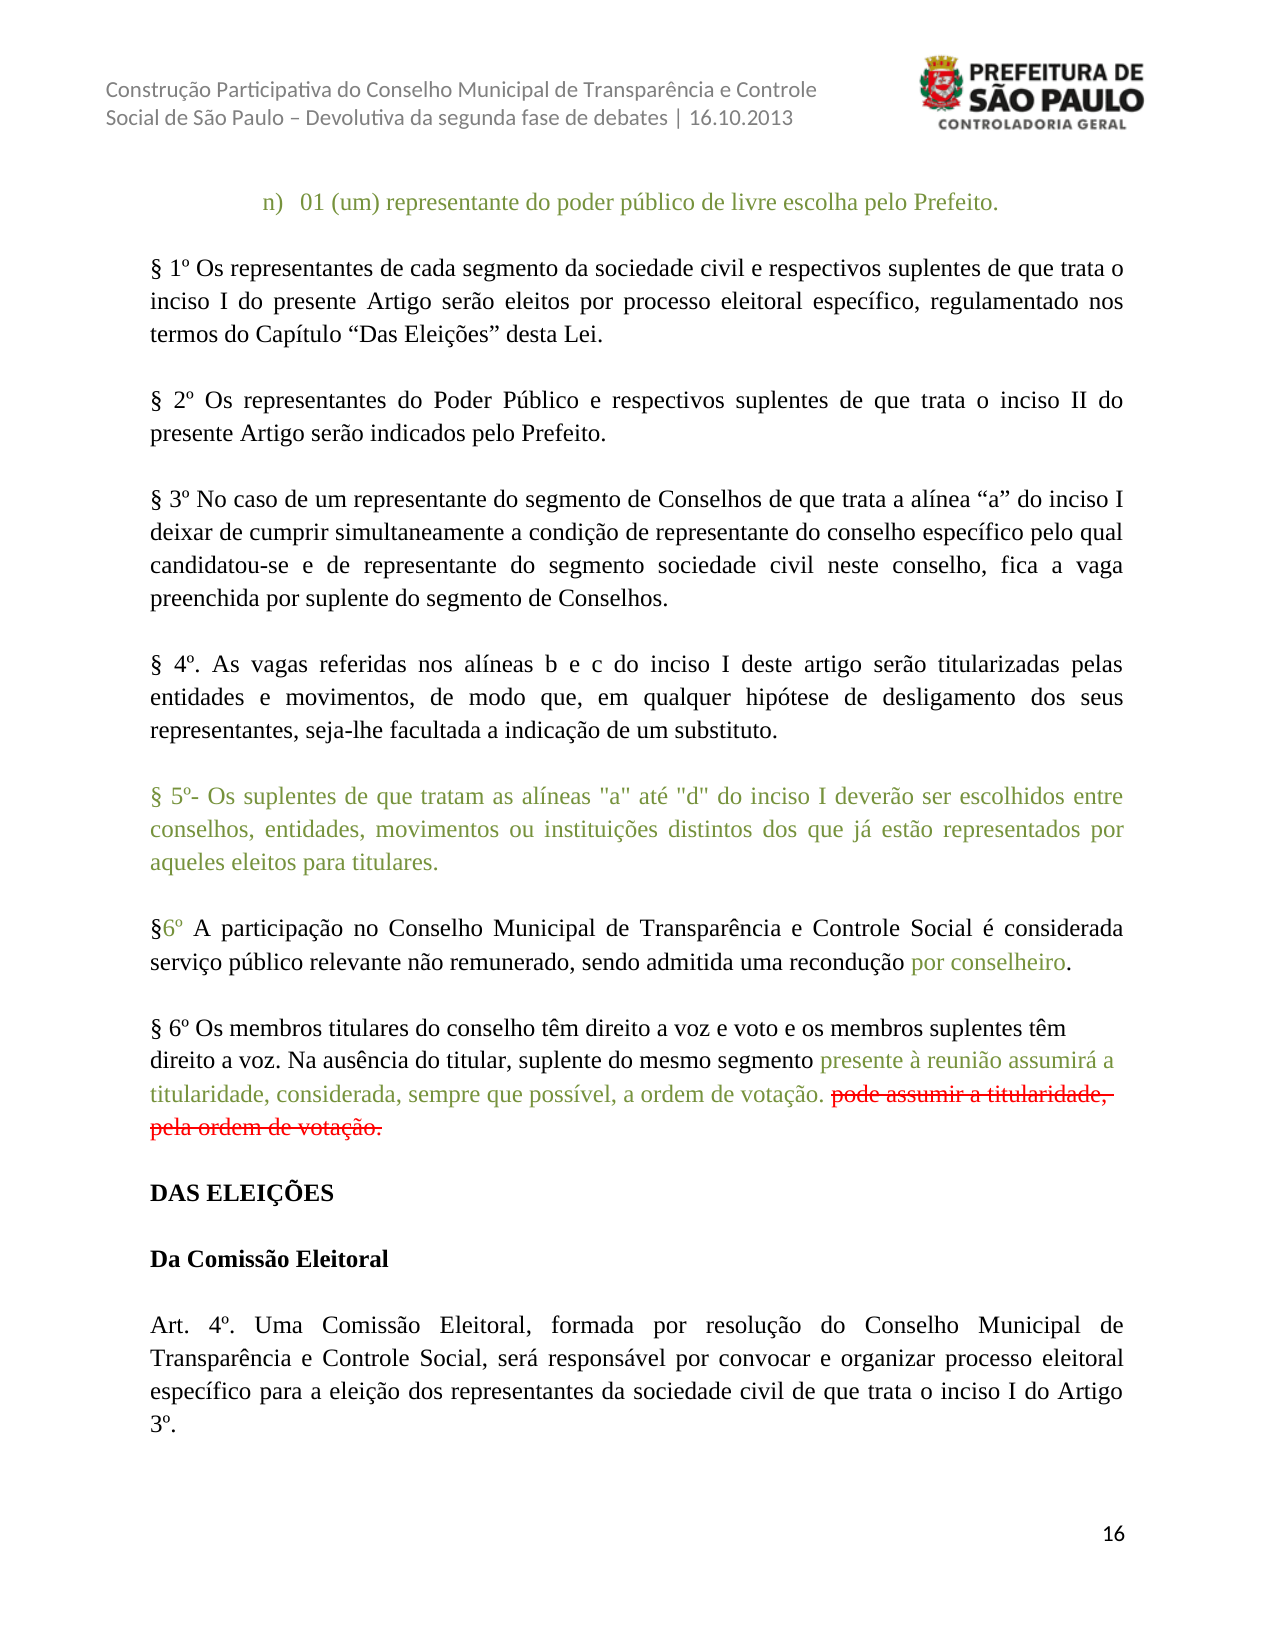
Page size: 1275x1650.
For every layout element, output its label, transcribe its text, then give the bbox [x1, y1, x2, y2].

text Da Comissão Eleitoral [150, 1244, 1125, 1272]
text § 4º. As vagas referidas nos alíneas b e c do inciso I deste artigo serão titularizadas pelas entidades e movimentos, de modo que, em qualquer hipótese de desligamento dos seus representantes, seja-lhe facultada a indicação de um substituto. [150, 649, 1125, 744]
text DAS ELEIÇÕES [150, 1145, 1125, 1206]
text Art. 4º. Uma Comissão Eleitoral, formada por resolução do Conselho Municipal de Transparência e Controle Social, será responsável por convocar e organizar processo eleitoral específico para a eleição dos representantes da sociedade civil de que trata o inciso I do Artigo 3º. [150, 1310, 1125, 1438]
picture [911, 47, 1154, 141]
text § 1º Os representantes de cada segmento da sociedade civil e respectivos suplentes de que trata o inciso I do presente Artigo serão eleitos por processo eleitoral específico, regulamentado nos termos do Capítulo “Das Eleições” desta Lei. [150, 253, 1125, 348]
list 01 (um) representante do poder público de livre escolha pelo Prefeito. [225, 187, 1125, 216]
text § 3º No caso de um representante do segmento de Conselhos de que trata a alínea “a” do inciso I deixar de cumprir simultaneamente a condição de representante do conselho específico pelo qual candidatou-se e de representante do segmento sociedade civil neste conselho, fica a vaga preenchida por suplente do segmento de Conselhos. [150, 484, 1125, 612]
text §6º A participação no Conselho Municipal de Transparência e Controle Social é considerada serviço público relevante não remunerado, sendo admitida uma recondução por conselheiro. [150, 913, 1125, 975]
text § 6º Os membros titulares do conselho têm direito a voz e voto e os membros suplentes têm direito a voz. Na ausência do titular, suplente do mesmo segmento presente à reunião assumirá a titularidade, considerada, sempre que possível, a ordem de votação. pode assumir a titularidade, pela ordem de votação. [150, 1013, 1125, 1140]
text § 5º- Os suplentes de que tratam as alíneas "a" até "d" do inciso I deverão ser escolhidos entre conselhos, entidades, movimentos ou instituições distintos dos que já estão representados por aqueles eleitos para titulares. [150, 781, 1125, 876]
text § 2º Os representantes do Poder Público e respectivos suplentes de que trata o inciso II do presente Artigo serão indicados pelo Prefeito. [150, 385, 1125, 447]
